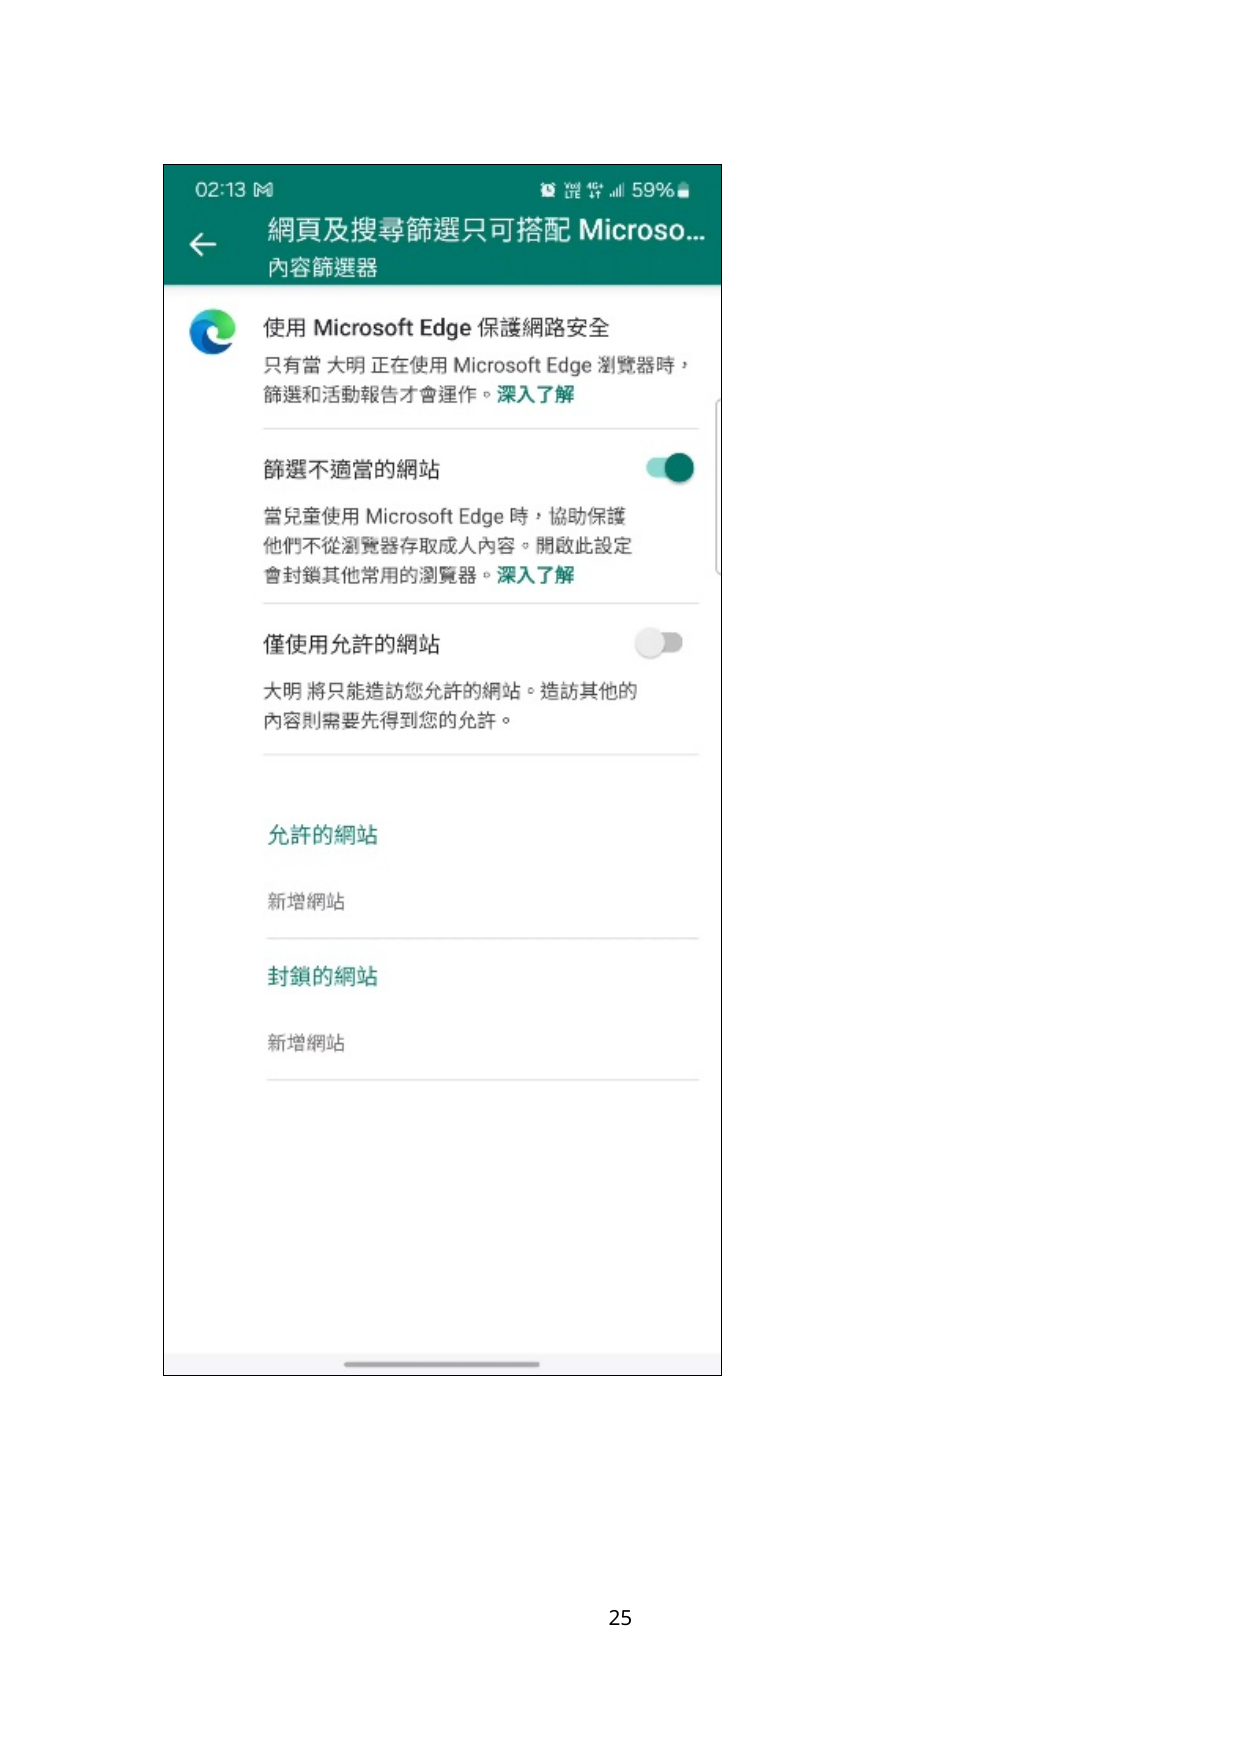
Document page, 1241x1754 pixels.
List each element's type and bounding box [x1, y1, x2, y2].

picture [164, 165, 721, 1375]
